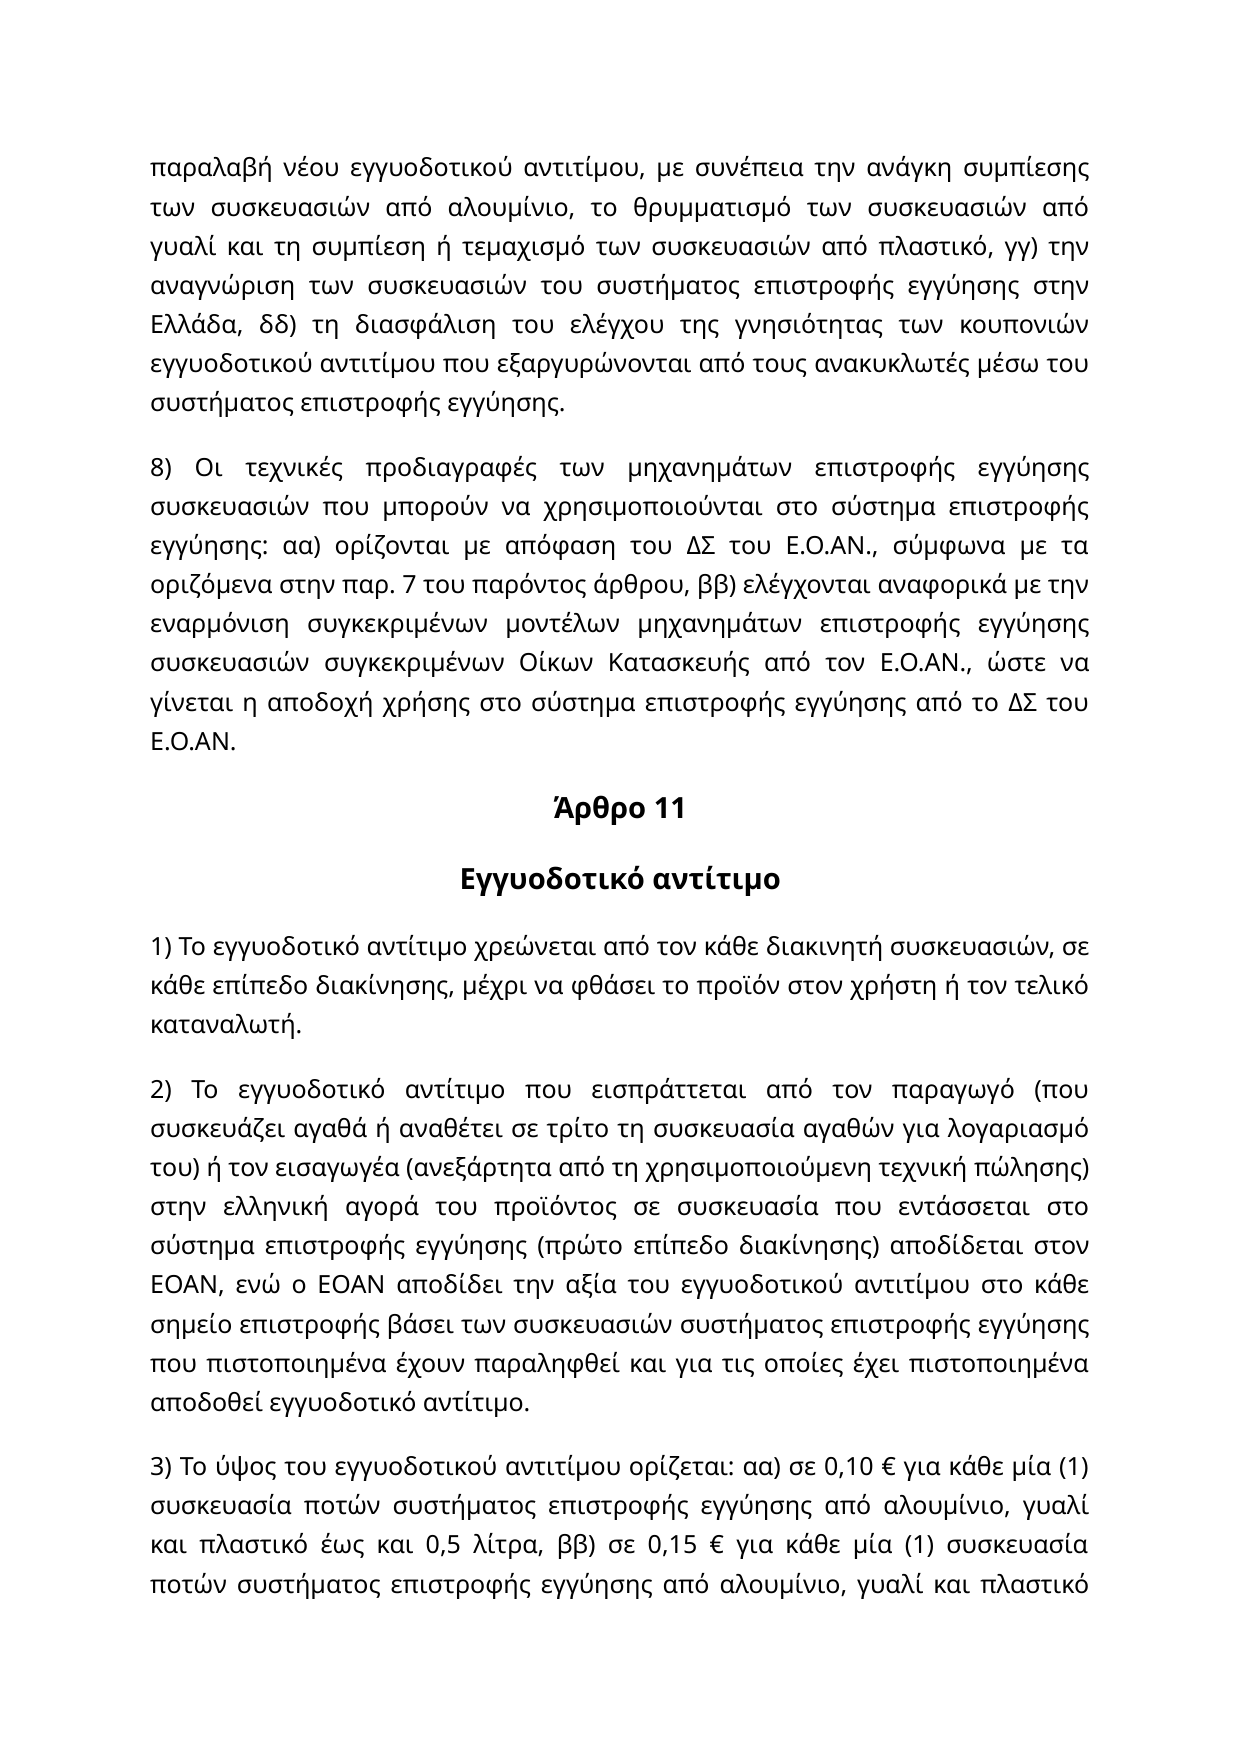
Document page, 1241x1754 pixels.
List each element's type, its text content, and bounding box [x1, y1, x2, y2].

text 2) Το εγγυοδοτικό αντίτιμο που εισπράττεται από τον παραγωγό (που συσκευάζει αγαθά ή αναθέτει σε τρίτο τη συσκευασία αγαθών για λογαριασμό του) ή τον εισαγωγέα (ανεξάρτητα από τη χρησιμοποιούμενη τεχνική πώλησης) στην ελληνική αγορά του προϊόντος σε συσκευασία που εντάσσεται στο σύστημα επιστροφής εγγύησης (πρώτο επίπεδο διακίνησης) αποδίδεται στον ΕΟΑΝ, ενώ ο ΕΟΑΝ αποδίδει την αξία του εγγυοδοτικού αντιτίμου στο κάθε σημείο επιστροφής βάσει των συσκευασιών συστήματος επιστροφής εγγύησης που πιστοποιημένα έχουν παραληφθεί και για τις οποίες έχει πιστοποιημένα αποδοθεί εγγυοδοτικό αντίτιμο. [150, 1071, 1090, 1419]
subtitle Εγγυοδοτικό αντίτιμο [150, 858, 1090, 898]
text 3) Το ύψος του εγγυοδοτικού αντιτίμου ορίζεται: αα) σε 0,10 € για κάθε μία (1) συσκευασία ποτών συστήματος επιστροφής εγγύησης από αλουμίνιο, γυαλί και πλαστικό έως και 0,5 λίτρα, ββ) σε 0,15 € για κάθε μία (1) συσκευασία ποτών συστήματος επιστροφής εγγύησης από αλουμίνιο, γυαλί και πλαστικό [150, 1449, 1090, 1600]
text 8) Οι τεχνικές προδιαγραφές των μηχανημάτων επιστροφής εγγύησης συσκευασιών που μπορούν να χρησιμοποιούνται στο σύστημα επιστροφής εγγύησης: αα) ορίζονται με απόφαση του ΔΣ του Ε.Ο.ΑΝ., σύμφωνα με τα οριζόμενα στην παρ. 7 του παρόντος άρθρου, ββ) ελέγχονται αναφορικά με την εναρμόνιση συγκεκριμένων μοντέλων μηχανημάτων επιστροφής εγγύησης συσκευασιών συγκεκριμένων Οίκων Κατασκευής από τον Ε.Ο.ΑΝ., ώστε να γίνεται η αποδοχή χρήσης στο σύστημα επιστροφής εγγύησης από το ΔΣ του Ε.Ο.ΑΝ. [150, 449, 1090, 757]
text 1) Το εγγυοδοτικό αντίτιμο χρεώνεται από τον κάθε διακινητή συσκευασιών, σε κάθε επίπεδο διακίνησης, μέχρι να φθάσει το προϊόν στον χρήστη ή τον τελικό καταναλωτή. [150, 929, 1090, 1041]
text παραλαβή νέου εγγυοδοτικού αντιτίμου, με συνέπεια την ανάγκη συμπίεσης των συσκευασιών από αλουμίνιο, το θρυμματισμό των συσκευασιών από γυαλί και τη συμπίεση ή τεμαχισμό των συσκευασιών από πλαστικό, γγ) την αναγνώριση των συσκευασιών του συστήματος επιστροφής εγγύησης στην Ελλάδα, δδ) τη διασφάλιση του ελέγχου της γνησιότητας των κουπονιών εγγυοδοτικού αντιτίμου που εξαργυρώνονται από τους ανακυκλωτές μέσω του συστήματος επιστροφής εγγύησης. [150, 150, 1090, 419]
subtitle Άρθρο 11 [150, 787, 1090, 827]
